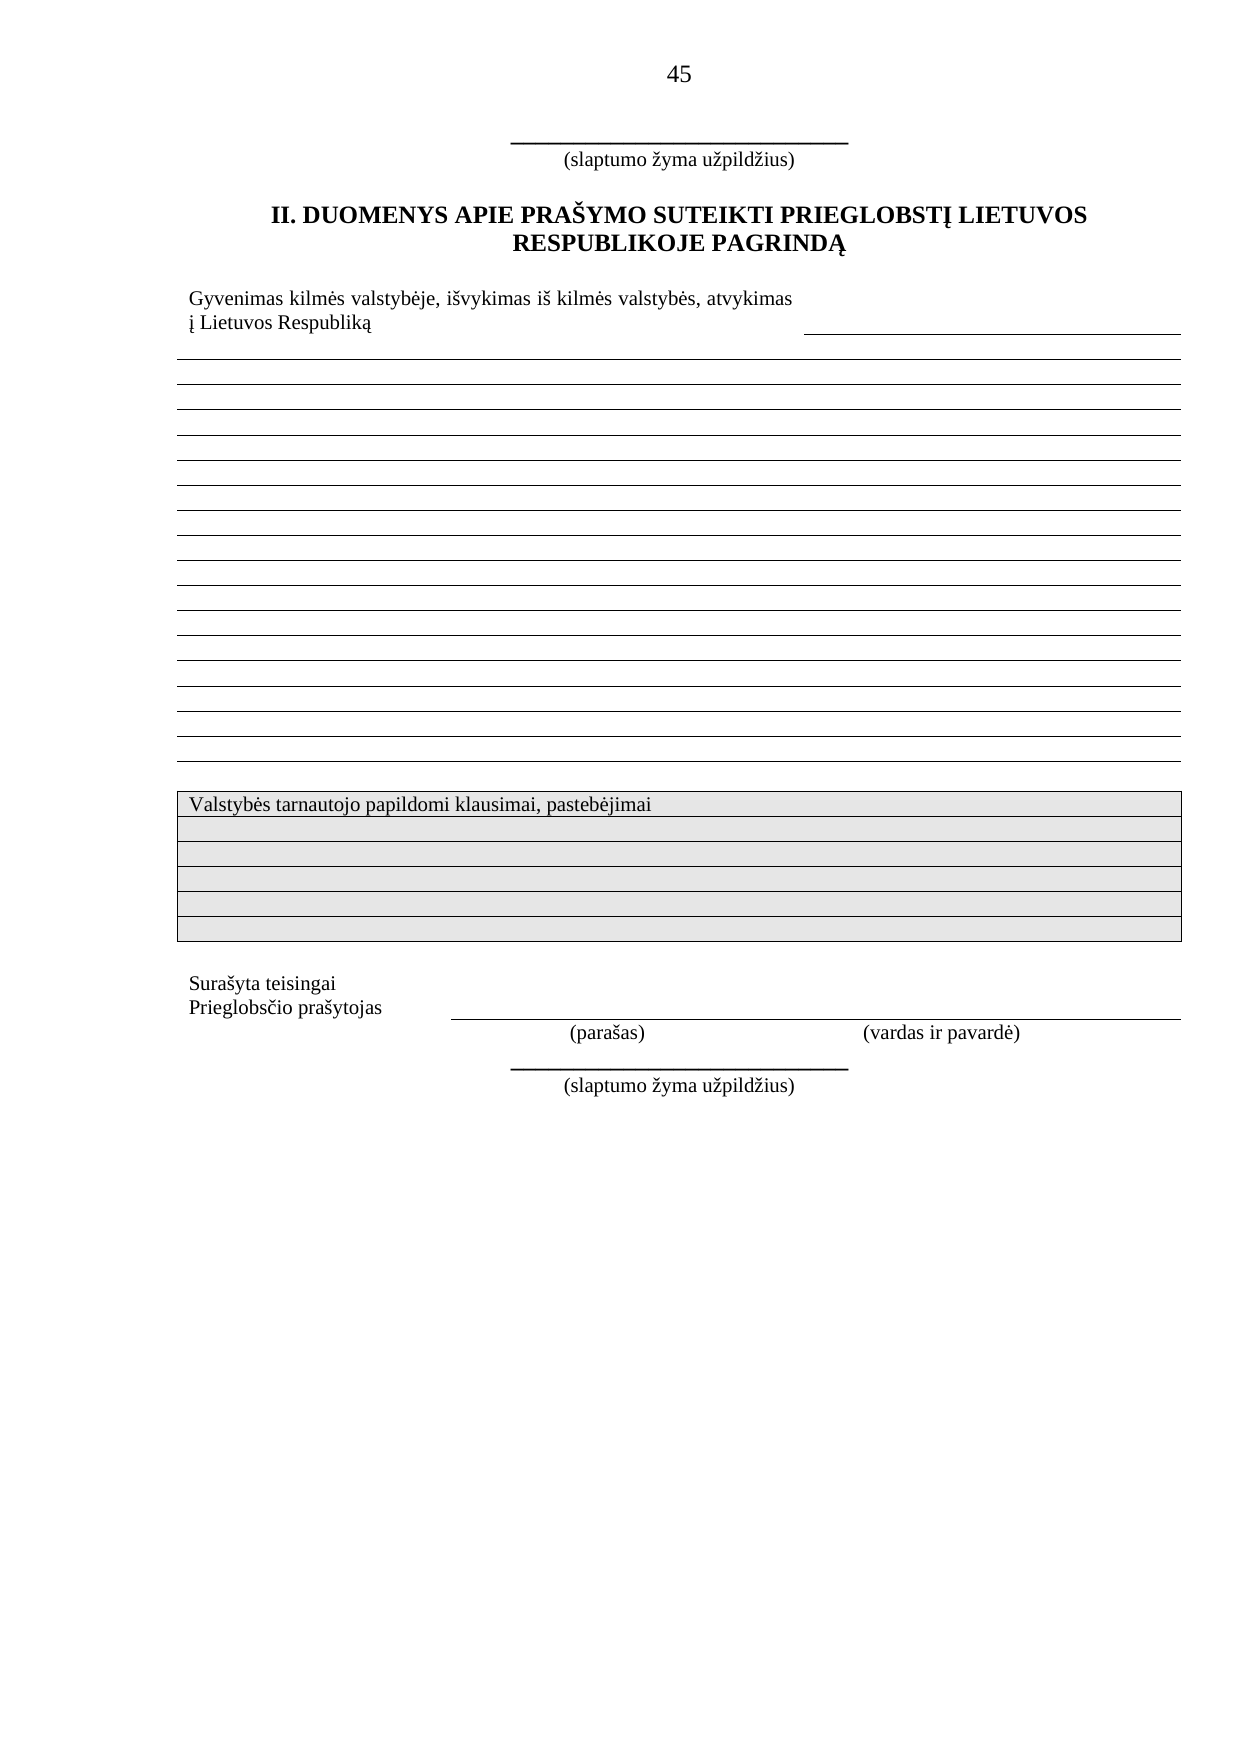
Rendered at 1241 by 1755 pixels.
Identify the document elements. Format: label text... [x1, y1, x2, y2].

table_cell [178, 817, 1181, 841]
text ___________________________ [177, 1044, 1181, 1073]
table_cell [177, 360, 1181, 384]
table_cell [177, 536, 1181, 560]
text (slaptumo žyma užpildžius) [177, 1073, 1181, 1097]
table_cell [178, 917, 1181, 941]
table_header Surašyta teisingai Prieglobsčio prašytojas [177, 971, 451, 1019]
table_cell [178, 867, 1181, 891]
table_cell [178, 892, 1181, 916]
table_cell (parašas) (vardas ir pavardė) [451, 1020, 1181, 1044]
table_cell [177, 436, 1181, 459]
table_cell [177, 1019, 451, 1044]
text II. DUOMENYS APIE PRAŠYMO SUTEIKTI PRIEGLOBSTĮ LIETUVOS RESPUBLIKOJE PAGRINDĄ [177, 200, 1181, 257]
table_header Valstybės tarnautojo papildomi klausimai, pastebėjimai [178, 792, 749, 816]
table_header [451, 971, 1181, 1019]
table_cell [177, 461, 1181, 485]
table_cell [177, 661, 1181, 686]
table_cell [177, 636, 1181, 660]
table_cell [177, 511, 1181, 535]
table_header [749, 792, 1181, 816]
table_cell [177, 561, 1181, 585]
table_cell [177, 687, 1181, 711]
table_header [804, 286, 1181, 334]
table_cell [177, 586, 1181, 610]
table_cell [177, 712, 1181, 736]
table_cell [177, 737, 1181, 761]
table_cell [177, 611, 1181, 635]
table_cell [177, 410, 1181, 434]
text ___________________________ [177, 118, 1181, 147]
table_cell [178, 842, 1181, 866]
table_cell [177, 486, 1181, 510]
table_cell [177, 385, 1181, 409]
text (slaptumo žyma užpildžius) [177, 147, 1181, 171]
table_header Gyvenimas kilmės valstybėje, išvykimas iš kilmės valstybės, atvykimas į Lietuvos Respubliką [177, 286, 804, 334]
table_cell [177, 334, 1181, 359]
